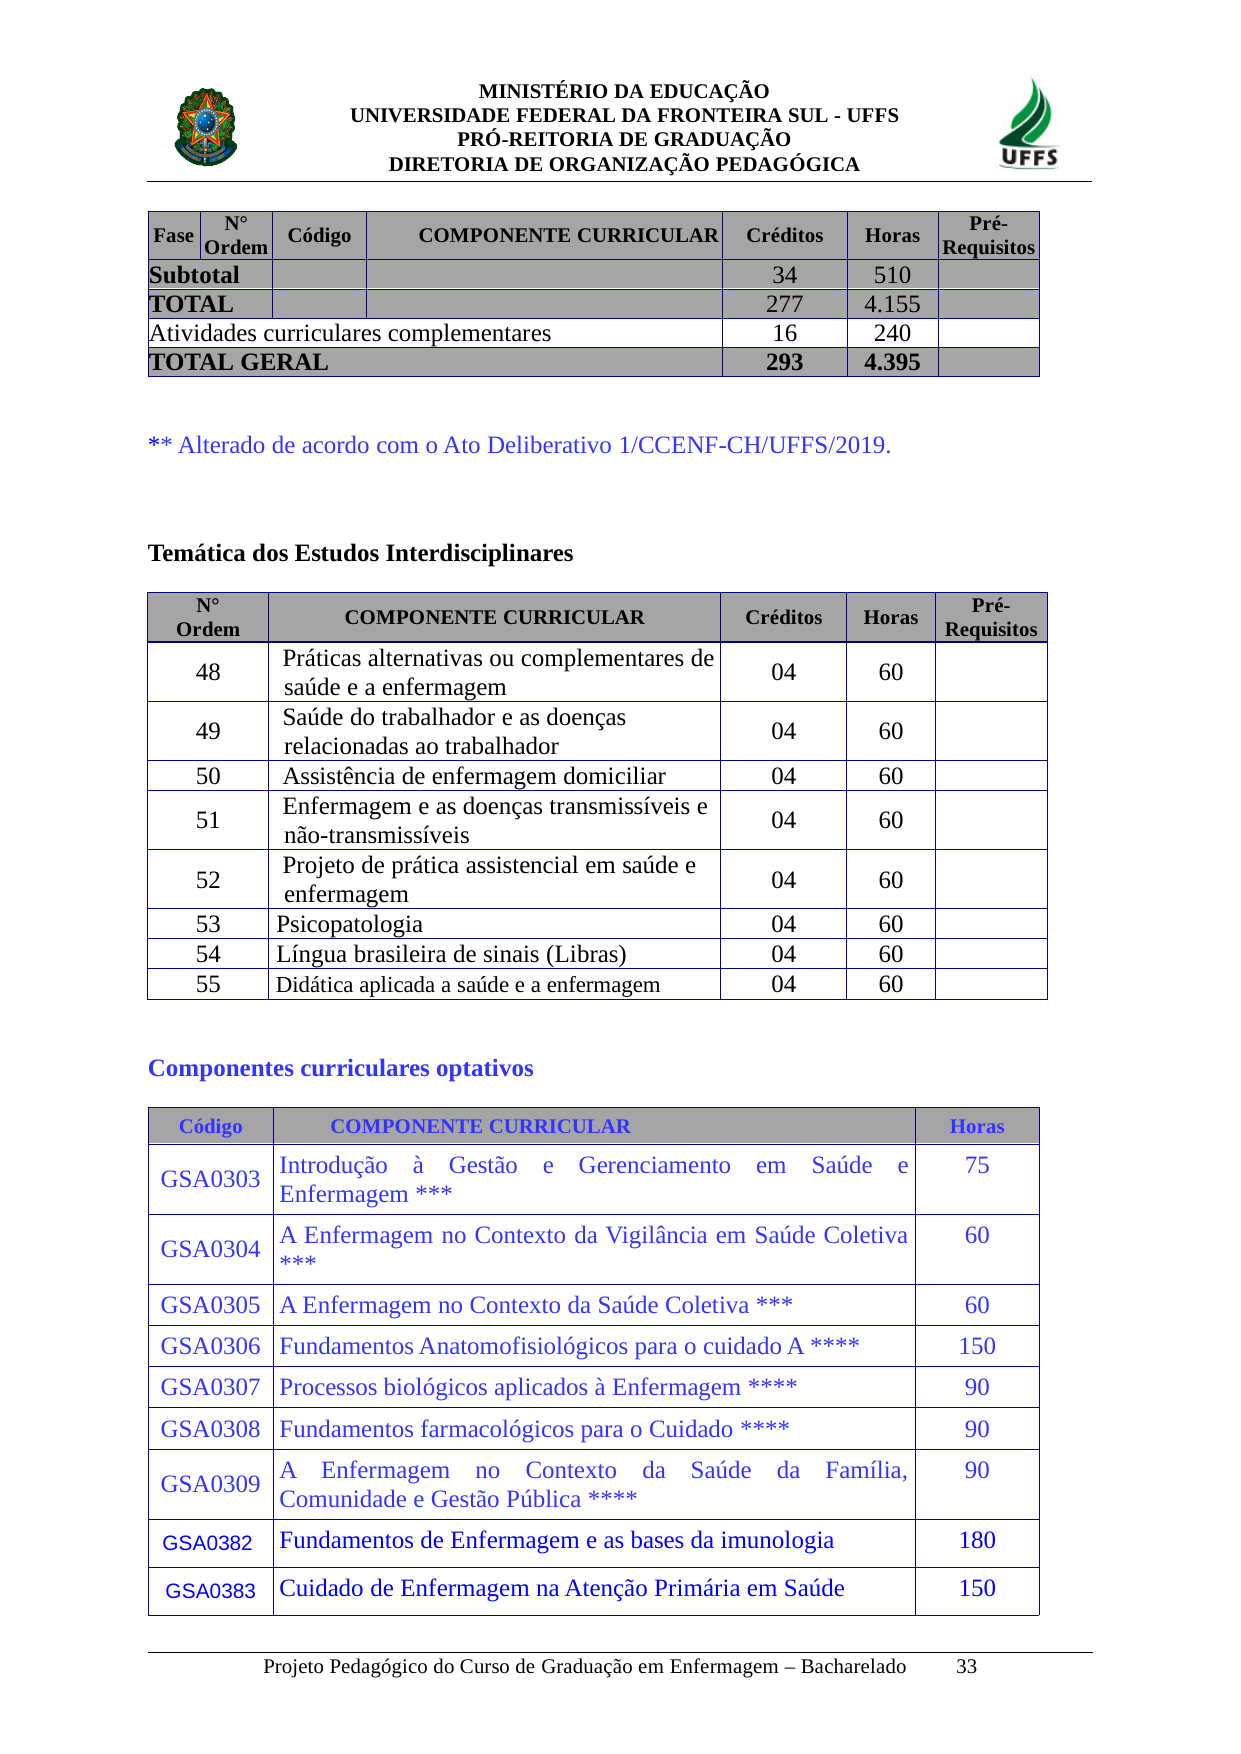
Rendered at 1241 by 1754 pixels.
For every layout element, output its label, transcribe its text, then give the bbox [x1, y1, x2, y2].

table_header Créditos [721, 593, 846, 641]
table_cell Didática aplicada a saúde e a enfermagem [269, 969, 720, 998]
table_header Horas [916, 1108, 1039, 1143]
table_cell Psicopatologia [269, 909, 720, 938]
table_header Créditos [723, 212, 847, 259]
table_cell 16 [723, 319, 847, 347]
table_cell Fundamentos de Enfermagem e as bases da imunologia [274, 1520, 915, 1567]
table_cell 04 [721, 643, 846, 701]
table_header N° Ordem [201, 212, 272, 259]
text Componentes curriculares optativos [148, 1053, 1093, 1082]
table_header Código [149, 1108, 273, 1143]
table_cell 60 [847, 909, 935, 938]
table_cell GSA0307 [149, 1367, 273, 1407]
table_cell 55 [148, 969, 268, 998]
table_cell 50 [148, 761, 268, 790]
table_cell 49 [148, 702, 268, 760]
table_cell Projeto de prática assistencial em saúde e enfermagem [269, 850, 720, 908]
table_cell TOTAL GERAL [149, 348, 722, 376]
table_cell GSA0305 [149, 1285, 273, 1325]
table_cell 90 [916, 1367, 1039, 1407]
table_cell Atividades curriculares complementares [149, 319, 722, 347]
table_cell Fundamentos farmacológicos para o Cuidado **** [274, 1408, 915, 1448]
table_cell 180 [916, 1520, 1039, 1567]
table_cell 04 [721, 909, 846, 938]
table_cell 277 [723, 290, 847, 318]
table_header Fase [149, 212, 200, 259]
table_cell [936, 969, 1047, 998]
table_header Pré-Requisitos [939, 212, 1039, 259]
table_cell GSA0308 [149, 1408, 273, 1448]
table_header N° Ordem [148, 593, 268, 641]
table_cell [936, 909, 1047, 938]
table_cell Processos biológicos aplicados à Enfermagem **** [274, 1367, 915, 1407]
table_cell [367, 260, 722, 288]
table_header Pré- Requisitos [936, 593, 1047, 641]
table_cell 510 [848, 260, 938, 288]
table_cell [367, 290, 722, 318]
table_cell Assistência de enfermagem domiciliar [269, 761, 720, 790]
table_header COMPONENTE CURRICULAR [274, 1108, 915, 1143]
table_cell 75 [916, 1145, 1039, 1214]
table_cell [936, 761, 1047, 790]
picture [984, 75, 1075, 173]
table_cell 60 [847, 761, 935, 790]
table_cell 4.155 [848, 290, 938, 318]
table_cell 60 [847, 969, 935, 998]
text ** Alterado de acordo com o Ato Deliberativo 1/CCENF-CH/UFFS/2019. [148, 430, 1093, 459]
table_cell Fundamentos Anatomofisiológicos para o cuidado A **** [274, 1326, 915, 1366]
table_cell 53 [148, 909, 268, 938]
table_cell [936, 850, 1047, 908]
table_cell 4.395 [848, 348, 938, 376]
table_cell 90 [916, 1450, 1039, 1519]
table_cell 90 [916, 1408, 1039, 1448]
table_cell [936, 939, 1047, 968]
table_cell GSA0382 [149, 1520, 273, 1567]
table_cell A Enfermagem no Contexto da Saúde da Família, Comunidade e Gestão Pública **** [274, 1450, 915, 1519]
table_cell GSA0304 [149, 1215, 273, 1284]
picture [173, 87, 238, 168]
table_cell 04 [721, 702, 846, 760]
table_cell Subtotal [149, 260, 272, 288]
table_cell 04 [721, 939, 846, 968]
table_cell GSA0309 [149, 1450, 273, 1519]
table_cell 52 [148, 850, 268, 908]
table_cell 150 [916, 1568, 1039, 1615]
table_cell GSA0306 [149, 1326, 273, 1366]
table_cell 54 [148, 939, 268, 968]
table_cell Cuidado de Enfermagem na Atenção Primária em Saúde [274, 1568, 915, 1615]
table_cell 48 [148, 643, 268, 701]
table_cell Saúde do trabalhador e as doenças relacionadas ao trabalhador [269, 702, 720, 760]
table_cell Introdução à Gestão e Gerenciamento em Saúde e Enfermagem *** [274, 1145, 915, 1214]
table_cell Enfermagem e as doenças transmissíveis e não-transmissíveis [269, 791, 720, 849]
table_cell GSA0383 [149, 1568, 273, 1615]
table_header Horas [848, 212, 938, 259]
table_cell 60 [916, 1215, 1039, 1284]
table_cell 60 [847, 939, 935, 968]
table_cell 04 [721, 761, 846, 790]
table_cell [273, 260, 366, 288]
table_cell A Enfermagem no Contexto da Saúde Coletiva *** [274, 1285, 915, 1325]
table_cell Práticas alternativas ou complementares de saúde e a enfermagem [269, 643, 720, 701]
table_cell A Enfermagem no Contexto da Vigilância em Saúde Coletiva *** [274, 1215, 915, 1284]
table_cell 240 [848, 319, 938, 347]
table_cell 150 [916, 1326, 1039, 1366]
table_cell 60 [847, 643, 935, 701]
table_header Código [273, 212, 366, 259]
table_header COMPONENTE CURRICULAR [269, 593, 720, 641]
table_cell GSA0303 [149, 1145, 273, 1214]
table_cell 51 [148, 791, 268, 849]
table_cell [273, 290, 366, 318]
table_cell [939, 260, 1039, 288]
table_cell [939, 348, 1039, 376]
table_cell Língua brasileira de sinais (Libras) [269, 939, 720, 968]
table_cell [939, 290, 1039, 318]
table_cell [936, 702, 1047, 760]
table_header COMPONENTE CURRICULAR [367, 212, 722, 259]
table_cell TOTAL [149, 290, 272, 318]
table_cell 60 [847, 791, 935, 849]
table_cell 34 [723, 260, 847, 288]
table_cell 60 [847, 850, 935, 908]
table_cell 04 [721, 791, 846, 849]
table_cell 60 [916, 1285, 1039, 1325]
table_cell 60 [847, 702, 935, 760]
table_cell 293 [723, 348, 847, 376]
table_header Horas [847, 593, 935, 641]
table_cell [936, 791, 1047, 849]
text Temática dos Estudos Interdisciplinares [148, 538, 1093, 567]
table_cell 04 [721, 969, 846, 998]
table_cell 04 [721, 850, 846, 908]
table_cell [939, 319, 1039, 347]
table_cell [936, 643, 1047, 701]
